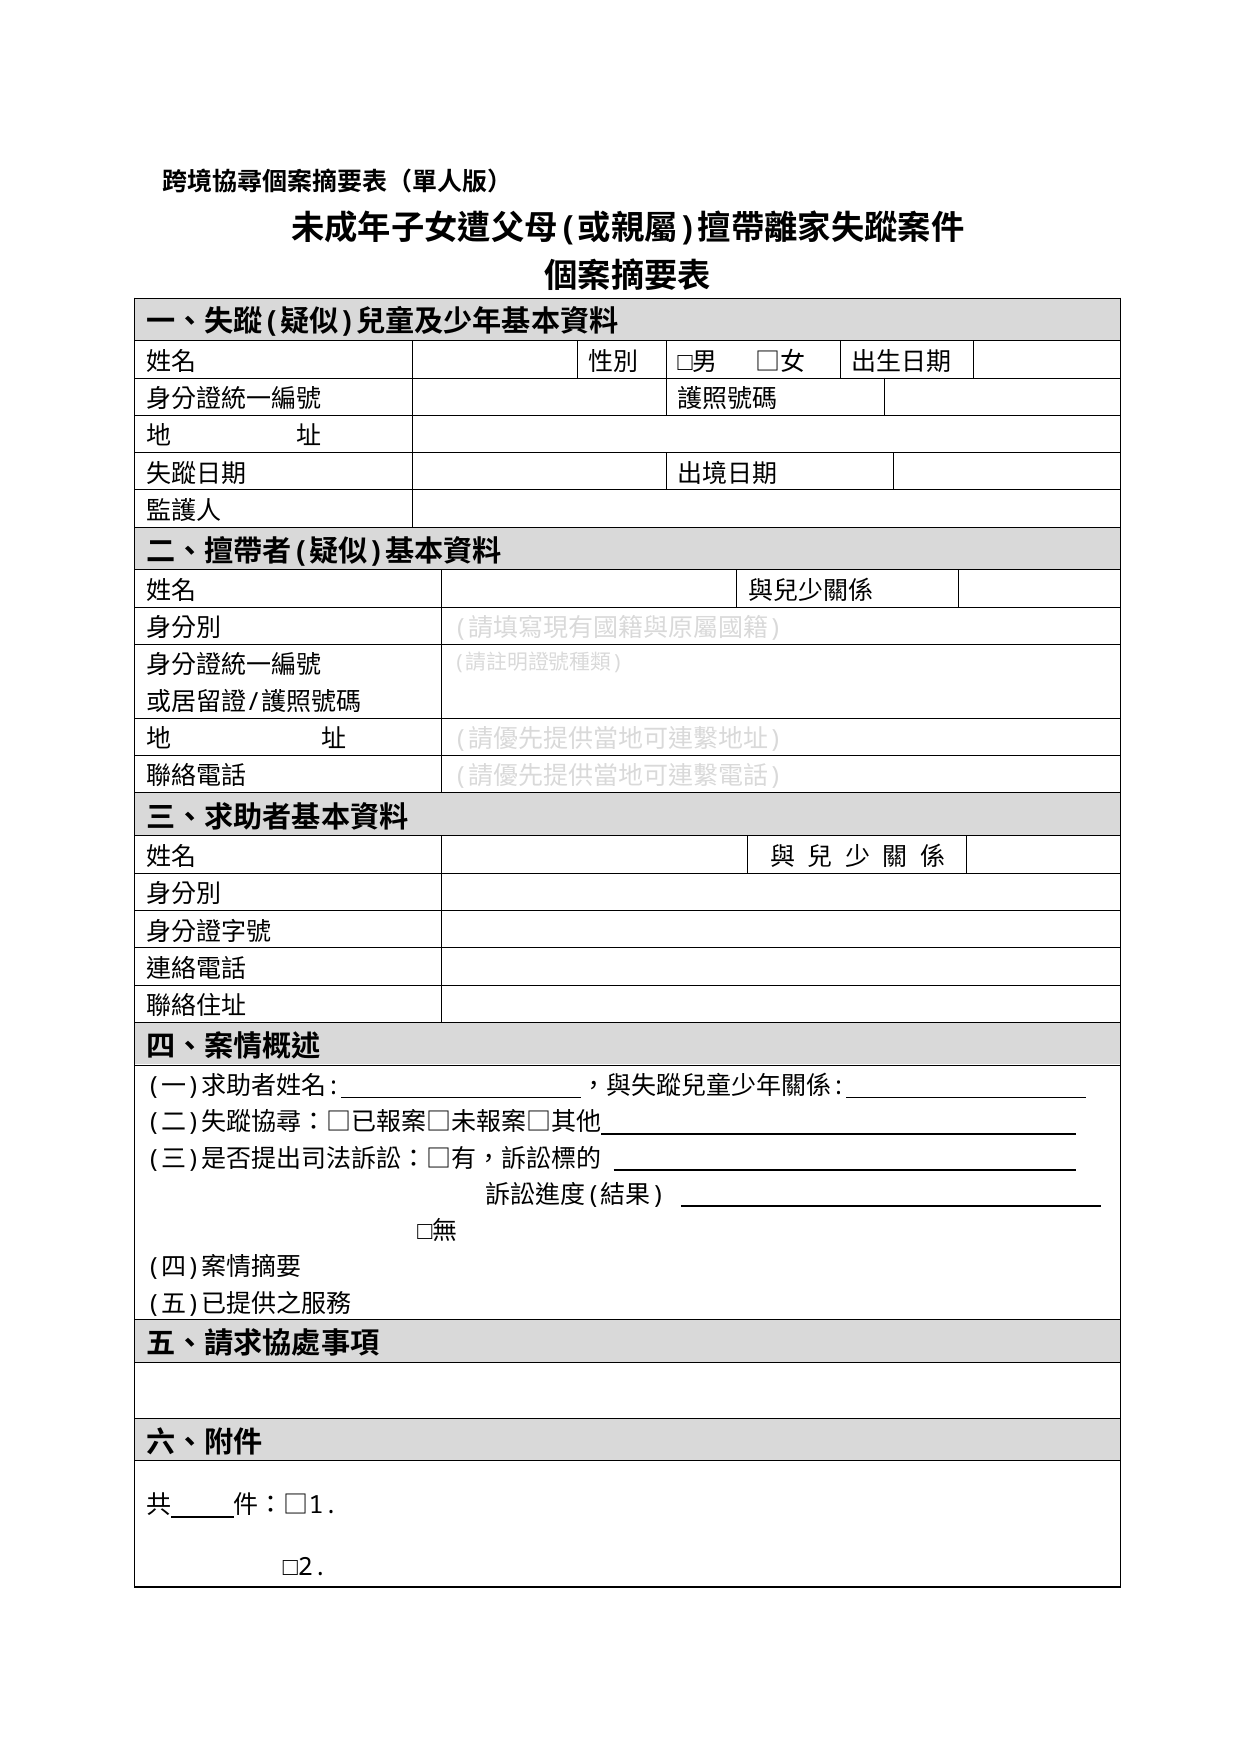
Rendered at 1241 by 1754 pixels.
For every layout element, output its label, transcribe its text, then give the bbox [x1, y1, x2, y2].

table_cell [413, 341, 577, 377]
table_cell 聯絡住址 [135, 986, 441, 1022]
table_cell (一)求助者姓名: ，與失蹤兒童少年關係: (二)失蹤協尋：□已報案□未報案□其他 (三)是否提出司法訴訟：□有，訴訟標的 訴訟進度(結果) □無 (四)案情摘要 (五)已提供之服務 [135, 1066, 1120, 1319]
table_cell 共 件：□1. □2. [135, 1461, 1120, 1586]
table_cell 地 址 [135, 416, 412, 452]
subtitle 跨境協尋個案摘要表（單人版） [162, 138, 1093, 201]
table_cell [135, 1363, 1120, 1418]
table_cell 失蹤日期 [135, 453, 412, 489]
table_cell [442, 874, 1120, 910]
table_cell 姓名 [135, 341, 412, 377]
table_cell [442, 911, 1120, 947]
table_cell [959, 570, 1120, 607]
table_cell 連絡電話 [135, 948, 441, 984]
table_cell 六、附件 [135, 1419, 1120, 1460]
table_cell [894, 453, 1120, 489]
table_cell (請填寫現有國籍與原屬國籍) [442, 608, 1120, 644]
table_cell [442, 986, 1120, 1022]
table_cell (請註明證號種類) [442, 645, 1120, 717]
table_cell 身分別 [135, 608, 441, 644]
table_cell 姓名 [135, 570, 441, 607]
table_cell 身分證統一編號 或居留證/護照號碼 [135, 645, 441, 717]
text 個案摘要表 [162, 249, 1093, 297]
table_cell (請優先提供當地可連繫地址) [442, 719, 1120, 755]
table_cell [967, 836, 1120, 873]
table_cell 身分別 [135, 874, 441, 910]
table_cell [442, 948, 1120, 984]
table_cell 身分證字號 [135, 911, 441, 947]
table_cell [413, 453, 666, 489]
table_cell 三、求助者基本資料 [135, 793, 1120, 835]
table_cell 出生日期 [841, 341, 973, 377]
table_cell 五、請求協處事項 [135, 1320, 1120, 1362]
table_cell [442, 570, 736, 607]
table_cell [442, 836, 747, 873]
table_cell 與 兒 少 關 係 [748, 836, 966, 873]
table_cell 二、擅帶者(疑似)基本資料 [135, 528, 1120, 569]
table_cell [413, 379, 666, 415]
table_cell [974, 341, 1120, 377]
table_cell 監護人 [135, 490, 412, 527]
table_cell 護照號碼 [667, 379, 884, 415]
table_cell 聯絡電話 [135, 756, 441, 792]
table_cell [413, 490, 1120, 527]
table_cell [885, 379, 1120, 415]
table_cell 姓名 [135, 836, 441, 873]
table_cell 地 址 [135, 719, 441, 755]
text 未成年子女遭父母(或親屬)擅帶離家失蹤案件 [162, 201, 1093, 249]
table_cell [413, 416, 1120, 452]
table_cell 與兒少關係 [737, 570, 958, 607]
table_cell (請優先提供當地可連繫電話) [442, 756, 1120, 792]
table_cell 四、案情概述 [135, 1023, 1120, 1064]
table_header 一、失蹤(疑似)兒童及少年基本資料 [135, 299, 1120, 340]
table_cell 身分證統一編號 [135, 379, 412, 415]
table_cell □男 □女 [667, 341, 840, 377]
table_cell 性別 [578, 341, 666, 377]
table_cell 出境日期 [667, 453, 893, 489]
